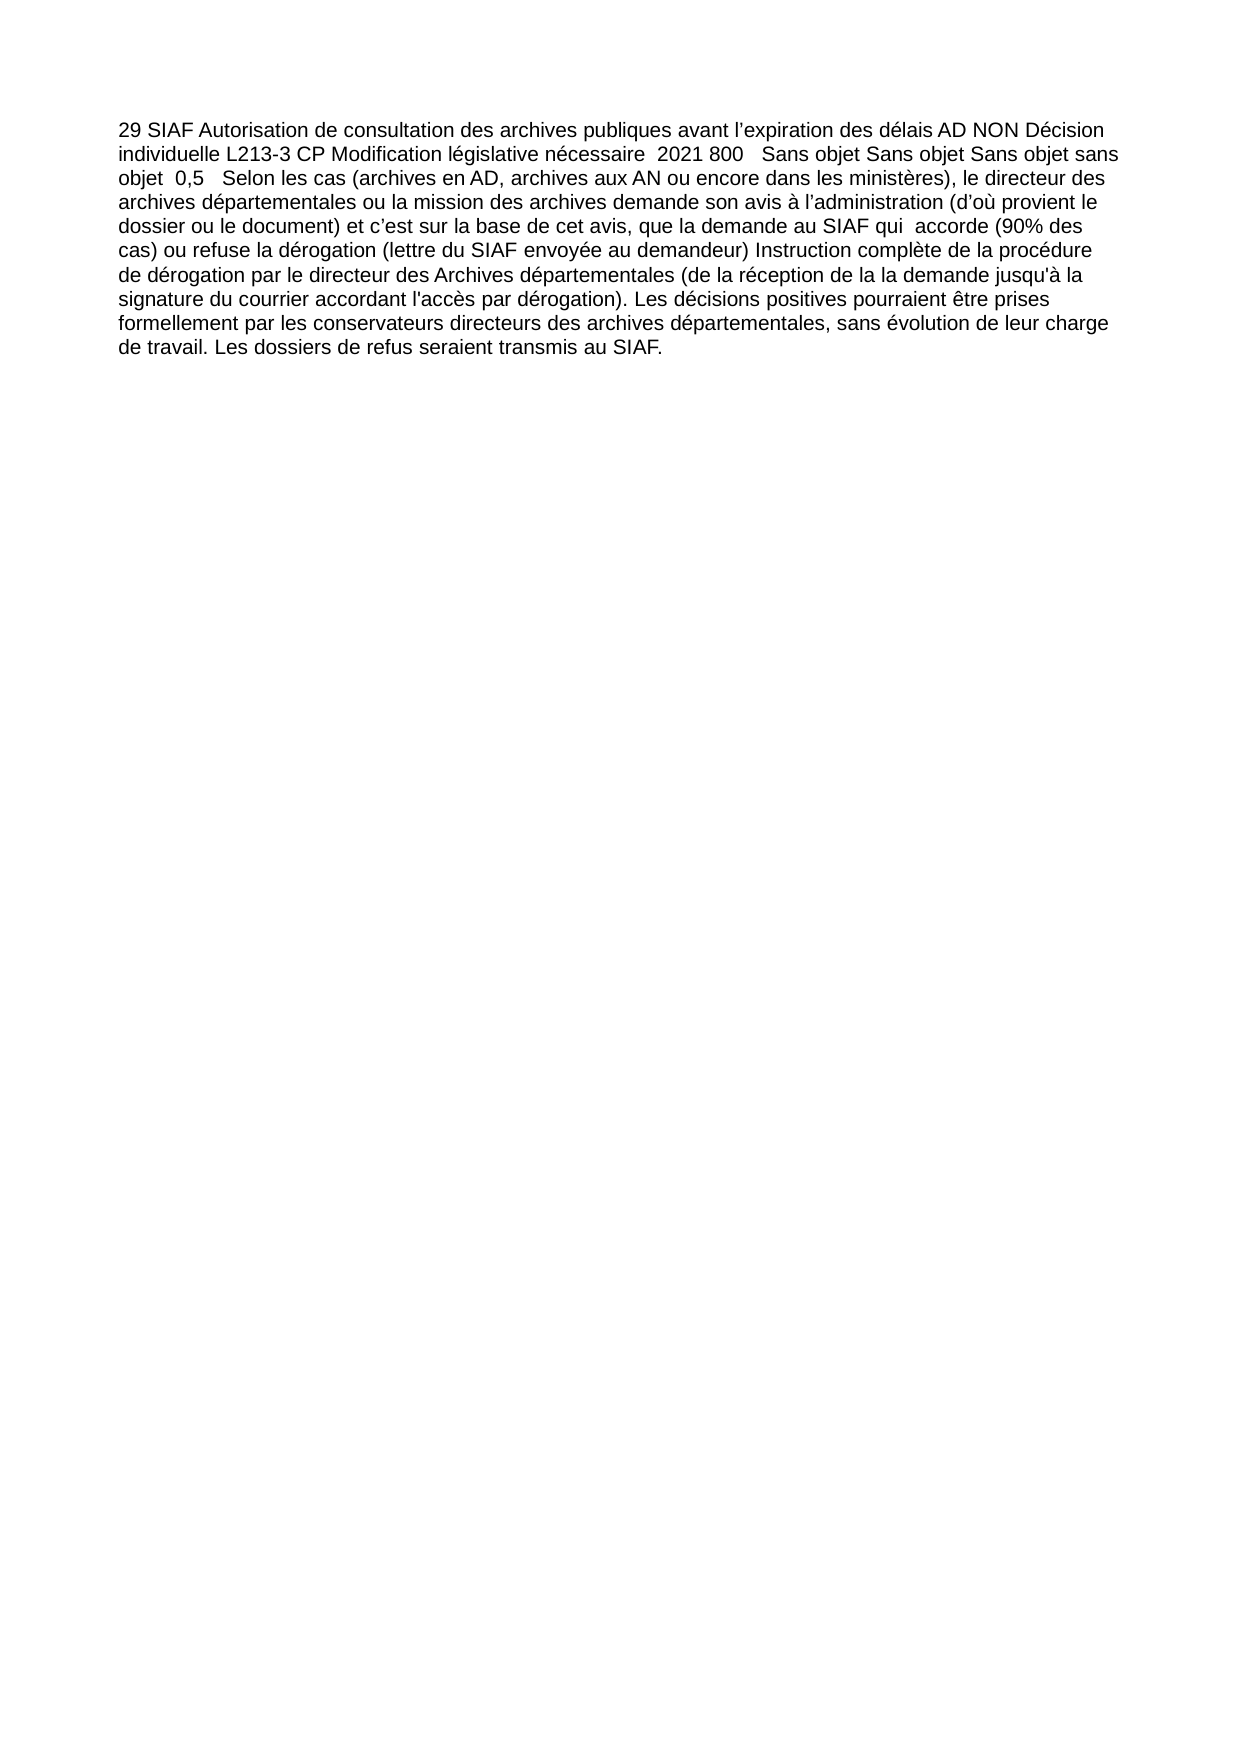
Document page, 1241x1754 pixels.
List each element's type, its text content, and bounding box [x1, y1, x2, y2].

text 29 SIAF Autorisation de consultation des archives publiques avant l’expiration des délais AD NON Décision individuelle L213-3 CP Modification législative nécessaire 2021 800 Sans objet Sans objet Sans objet sans objet 0,5 Selon les cas (archives en AD, archives aux AN ou encore dans les ministères), le directeur des archives départementales ou la mission des archives demande son avis à l’administration (d’où provient le dossier ou le document) et c’est sur la base de cet avis, que la demande au SIAF qui accorde (90% des cas) ou refuse la dérogation (lettre du SIAF envoyée au demandeur) Instruction complète de la procédure de dérogation par le directeur des Archives départementales (de la réception de la la demande jusqu'à la signature du courrier accordant l'accès par dérogation). Les décisions positives pourraient être prises formellement par les conservateurs directeurs des archives départementales, sans évolution de leur charge de travail. Les dossiers de refus seraient transmis au SIAF. [118, 118, 1122, 359]
